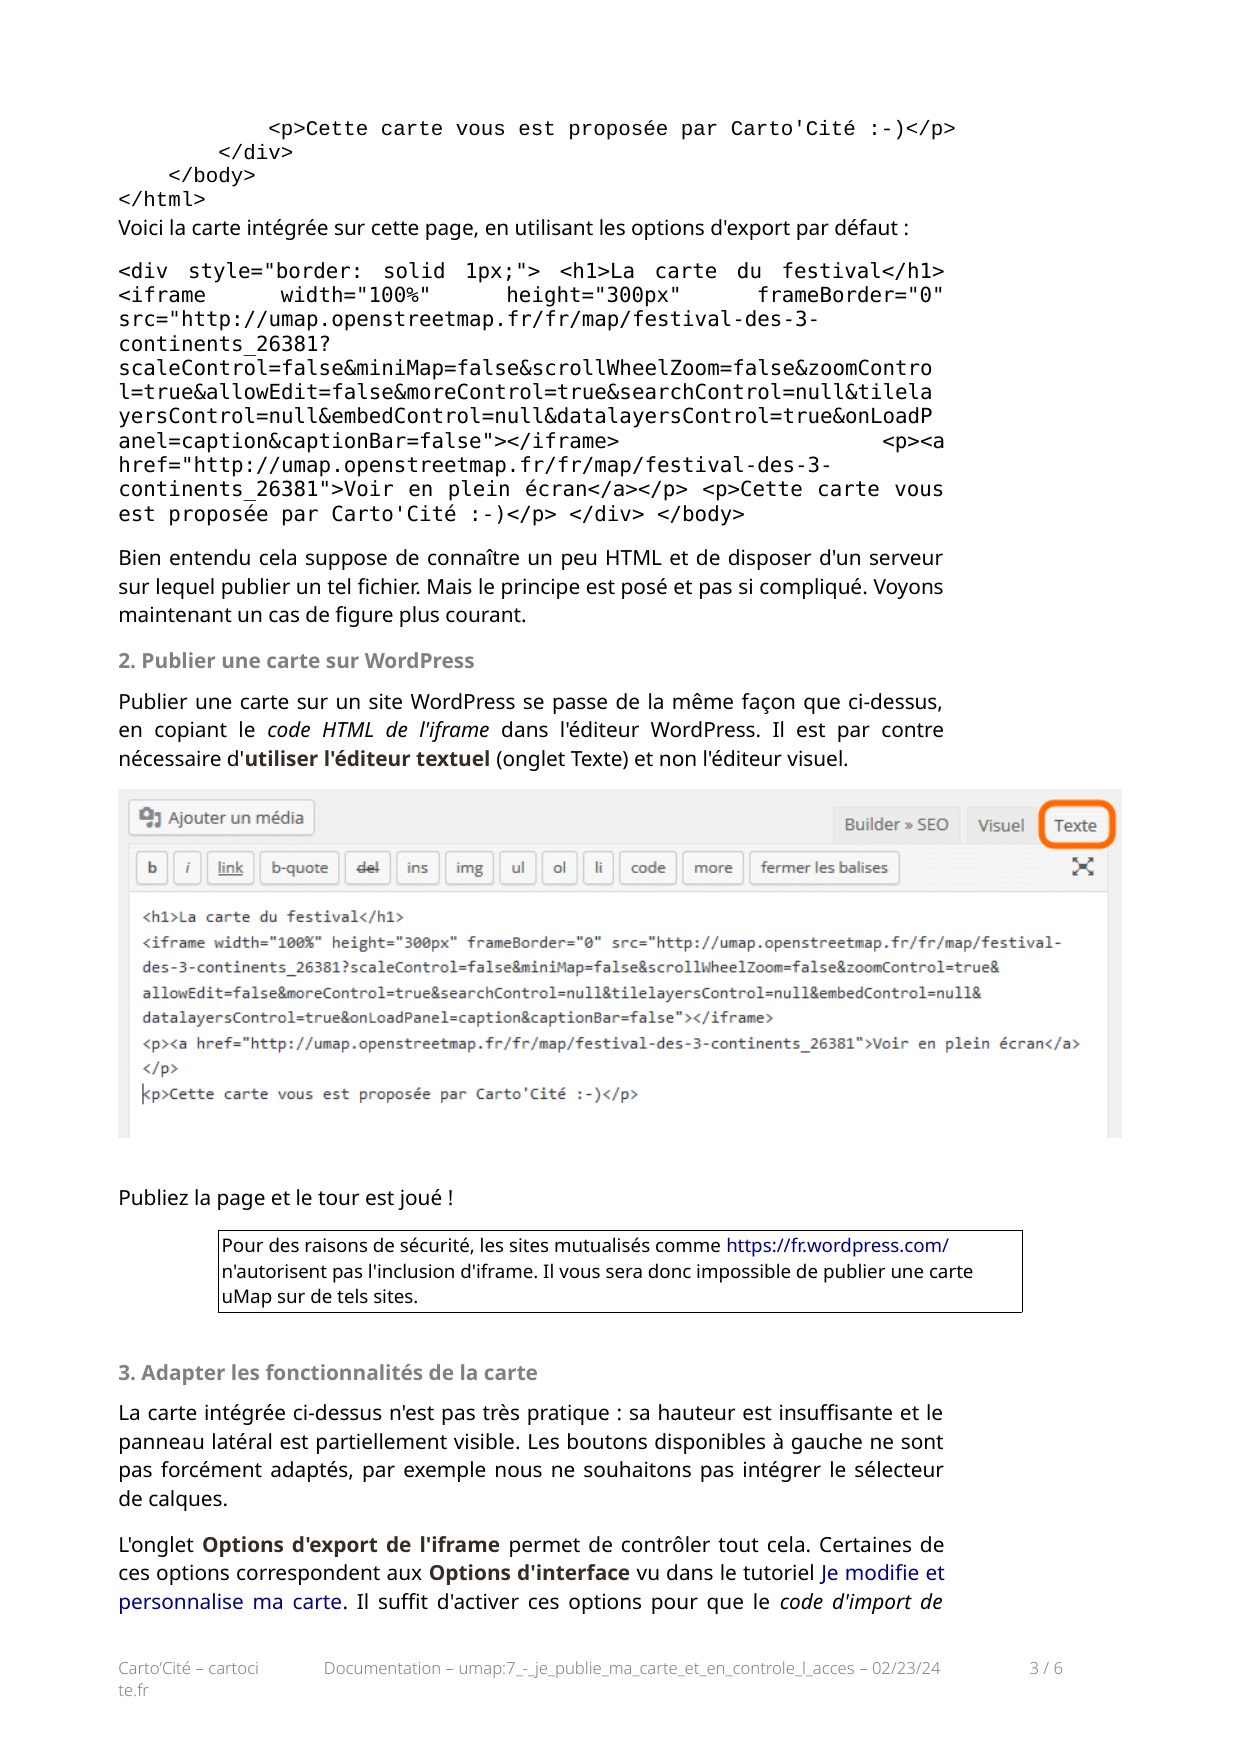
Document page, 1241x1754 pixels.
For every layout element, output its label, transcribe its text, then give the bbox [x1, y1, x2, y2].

text <p>Cette carte vous est proposée par Carto'Cité :-)</p> </div> </body> </html> [118, 118, 1122, 213]
picture [118, 789, 1123, 1138]
text Publiez la page et le tour est joué ! [118, 1183, 945, 1212]
text Publier une carte sur un site WordPress se passe de la même façon que ci-dessus, en copiant le code HTML de l'iframe dans l'éditeur WordPress. Il est par contre nécessaire d'utiliser l'éditeur textuel (onglet Texte) et non l'éditeur visuel. [118, 687, 945, 772]
text L'onglet Options d'export de l'iframe permet de contrôler tout cela. Certaines de ces options correspondent aux Options d'interface vu dans le tutoriel Je modifie et personnalise ma carte. Il suffit d'activer ces options pour que le code d'import de [118, 1530, 945, 1615]
subtitle 2. Publier une carte sur WordPress [118, 647, 1122, 675]
text Voici la carte intégrée sur cette page, en utilisant les options d'export par défaut : [118, 213, 945, 241]
subtitle 3. Adapter les fonctionnalités de la carte [118, 1358, 1122, 1387]
text <div style="border: solid 1px;"> <h1>La carte du festival</h1> <iframe width="100%" height="300px" frameBorder="0" src="http://umap.openstreetmap.fr/fr/map/festival-des-3-continents_26381?scaleControl=false&miniMap=false&scrollWheelZoom=false&zoomControl=true&allowEdit=false&moreControl=true&searchControl=null&tilelayersControl=null&embedControl=null&datalayersControl=true&onLoadPanel=caption&captionBar=false"></iframe> <p><a href="http://umap.openstreetmap.fr/fr/map/festival-des-3-continents_26381">Voir en plein écran</a></p> <p>Cette carte vous est proposée par Carto'Cité :-)</p> </div> </body> [118, 259, 945, 526]
text La carte intégrée ci-dessus n'est pas très pratique : sa hauteur est insuffisante et le panneau latéral est partiellement visible. Les boutons disponibles à gauche ne sont pas forcément adaptés, par exemple nous ne souhaitons pas intégrer le sélecteur de calques. [118, 1398, 945, 1512]
table_header Pour des raisons de sécurité, les sites mutualisés comme https://fr.wordpress.com/ n'autorisent pas l'inclusion d'iframe. Il vous sera donc impossible de publier une carte uMap sur de tels sites. [219, 1231, 1022, 1312]
text Bien entendu cela suppose de connaître un peu HTML et de disposer d'un serveur sur lequel publier un tel fichier. Mais le principe est posé et pas si compliqué. Voyons maintenant un cas de figure plus courant. [118, 543, 945, 629]
